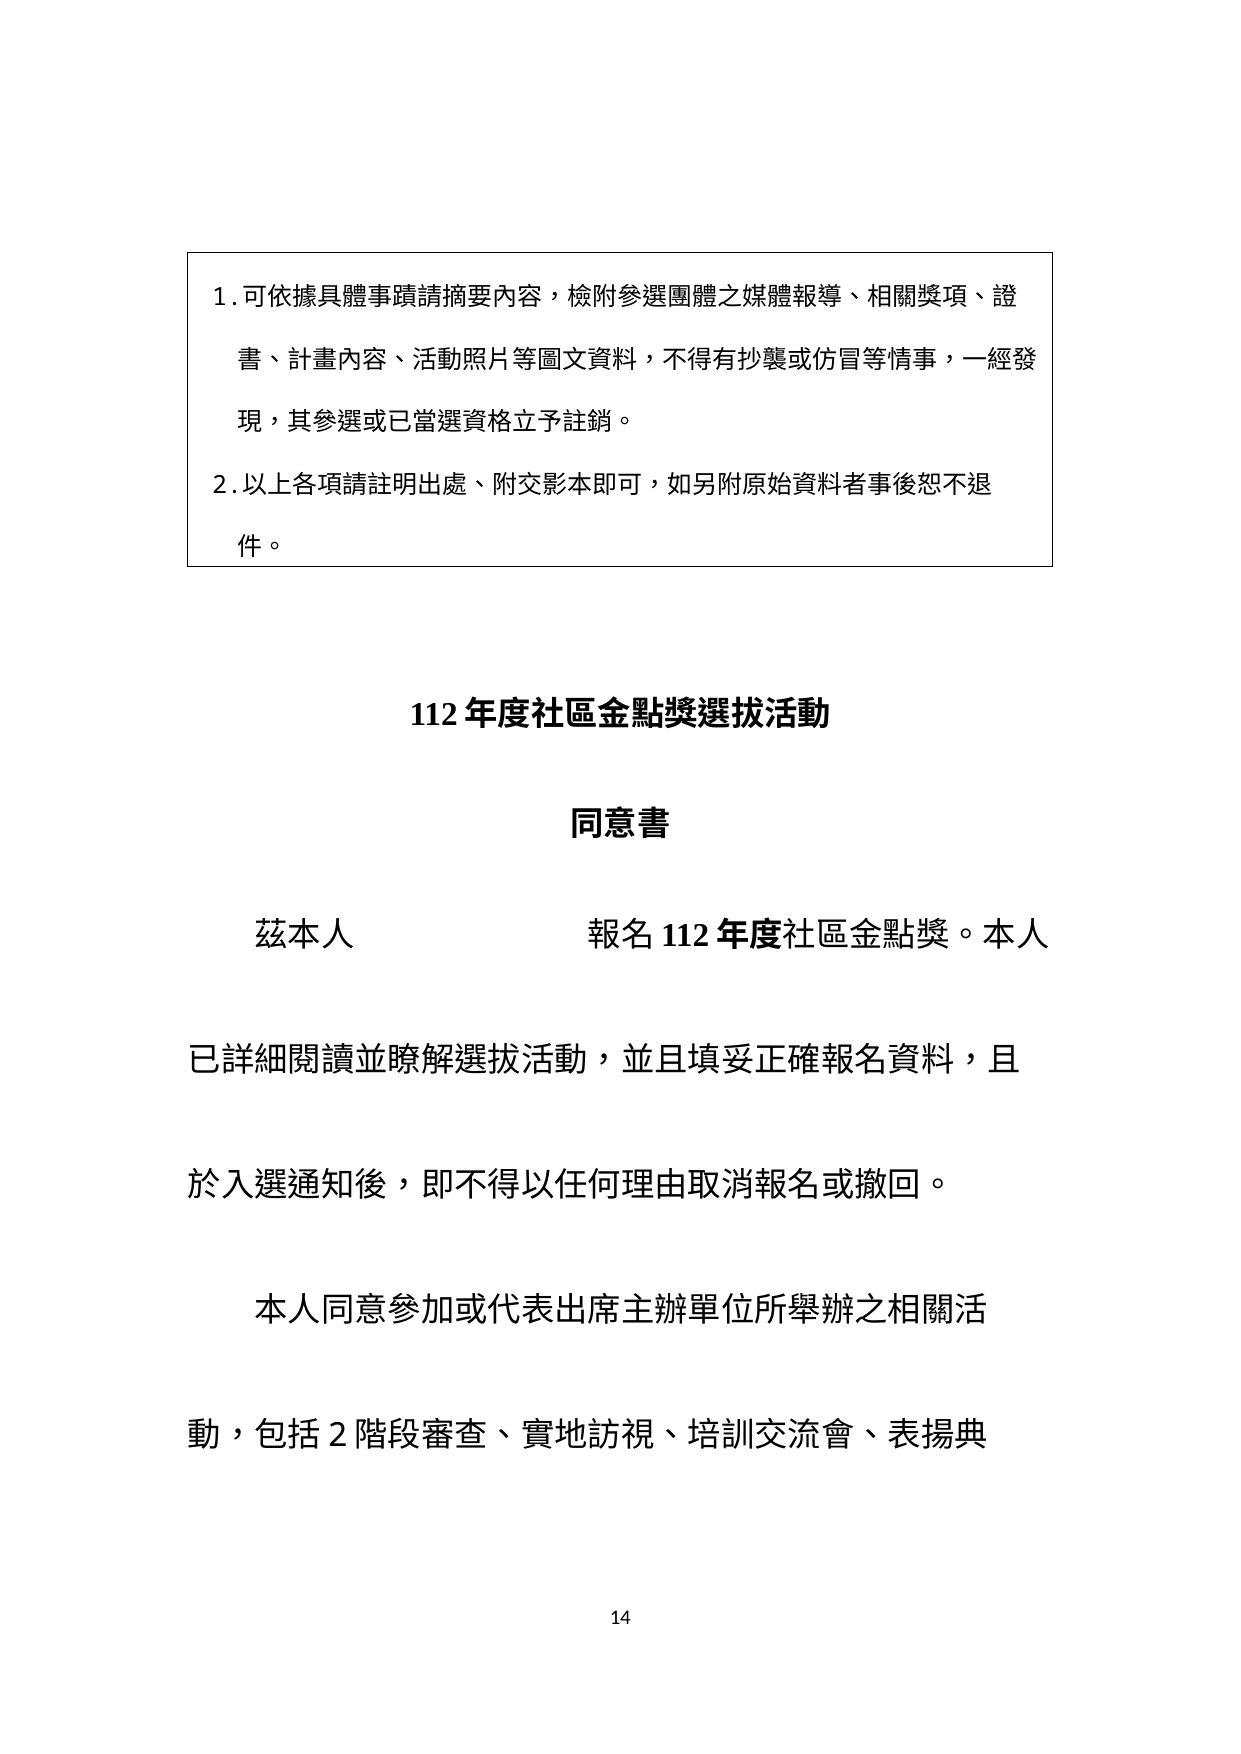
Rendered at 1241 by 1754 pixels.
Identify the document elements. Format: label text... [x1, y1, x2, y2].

text 112年度社區金點獎選拔活動 [187, 669, 1053, 731]
table_cell 1.可依據具體事蹟請摘要內容，檢附參選團體之媒體報導、相關獎項、證書、計畫內容、活動照片等圖文資料，不得有抄襲或仿冒等情事，一經發現，其參選或已當選資格立予註銷。 2.以上各項請註明出處、附交影本即可，如另附原始資料者事後恕不退件。 [188, 253, 1052, 566]
text 同意書 [187, 779, 1053, 842]
text 茲本人 報名112年度社區金點獎。本人已詳細閱讀並瞭解選拔活動，並且填妥正確報名資料，且於入選通知後，即不得以任何理由取消報名或撤回。 本人同意參加或代表出席主辦單位所舉辦之相關活動，包括2階段審查、實地訪視、培訓交流會、表揚典 [187, 890, 1053, 1453]
